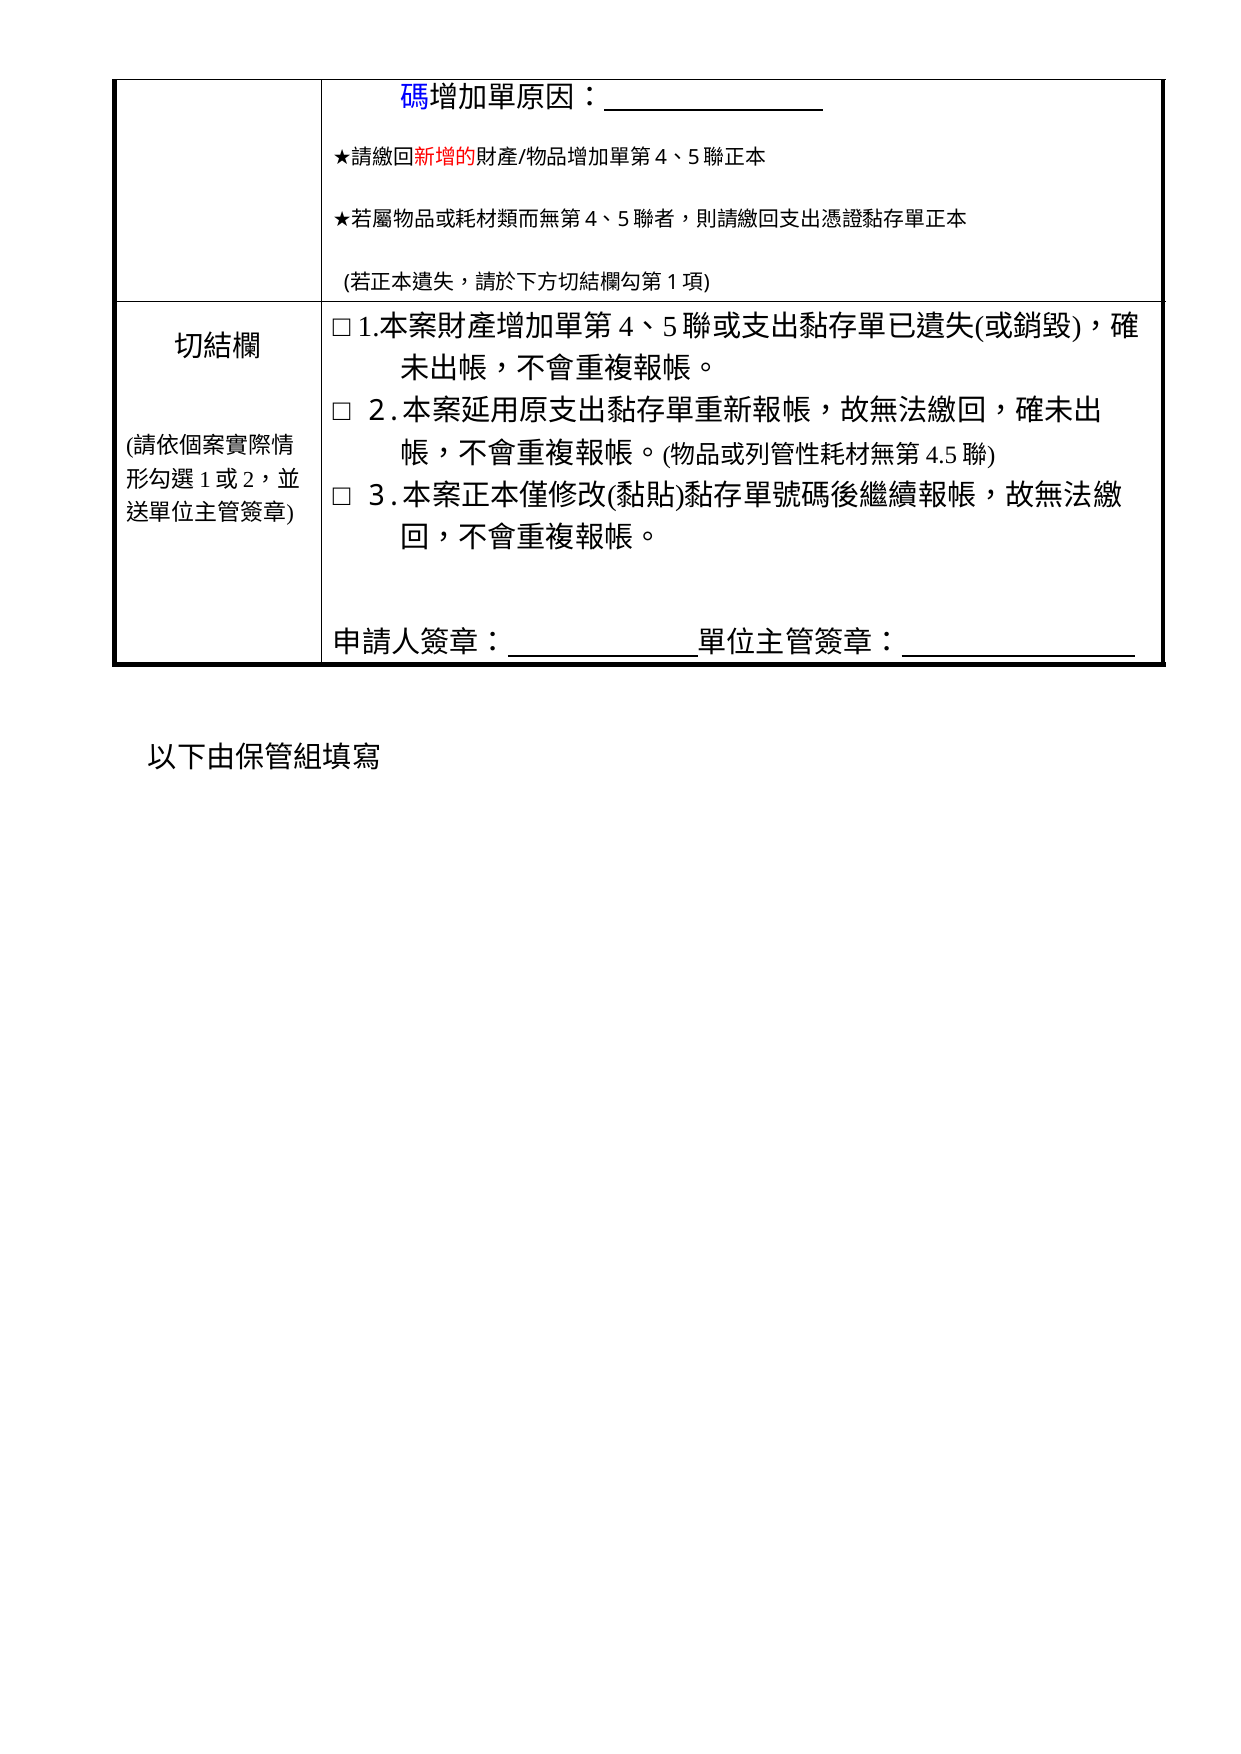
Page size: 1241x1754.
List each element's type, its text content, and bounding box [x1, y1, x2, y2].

text 以下由保管組填寫 [148, 734, 1092, 776]
table_cell [117, 80, 321, 301]
table_cell □ 1.本案財產增加單第4、5聯或支出黏存單已遺失(或銷毀)，確未出帳，不會重複報帳。 □ 2.本案延用原支出黏存單重新報帳，故無法繳回，確未出帳，不會重複報帳。(物品或列管性耗材無第4.5聯) □ 3.本案正本僅修改(黏貼)黏存單號碼後繼續報帳，故無法繳回，不會重複報帳。 申請人簽章： 單位主管簽章： [322, 302, 1161, 662]
table_cell 切結欄 (請依個案實際情形勾選1或2，並送單位主管簽章) [117, 302, 321, 662]
table_cell 碼增加單原因： ★請繳回新增的財產/物品增加單第4、5聯正本 ★若屬物品或耗材類而無第4、5聯者，則請繳回支出憑證黏存單正本 (若正本遺失，請於下方切結欄勾第1項) [322, 80, 1161, 301]
